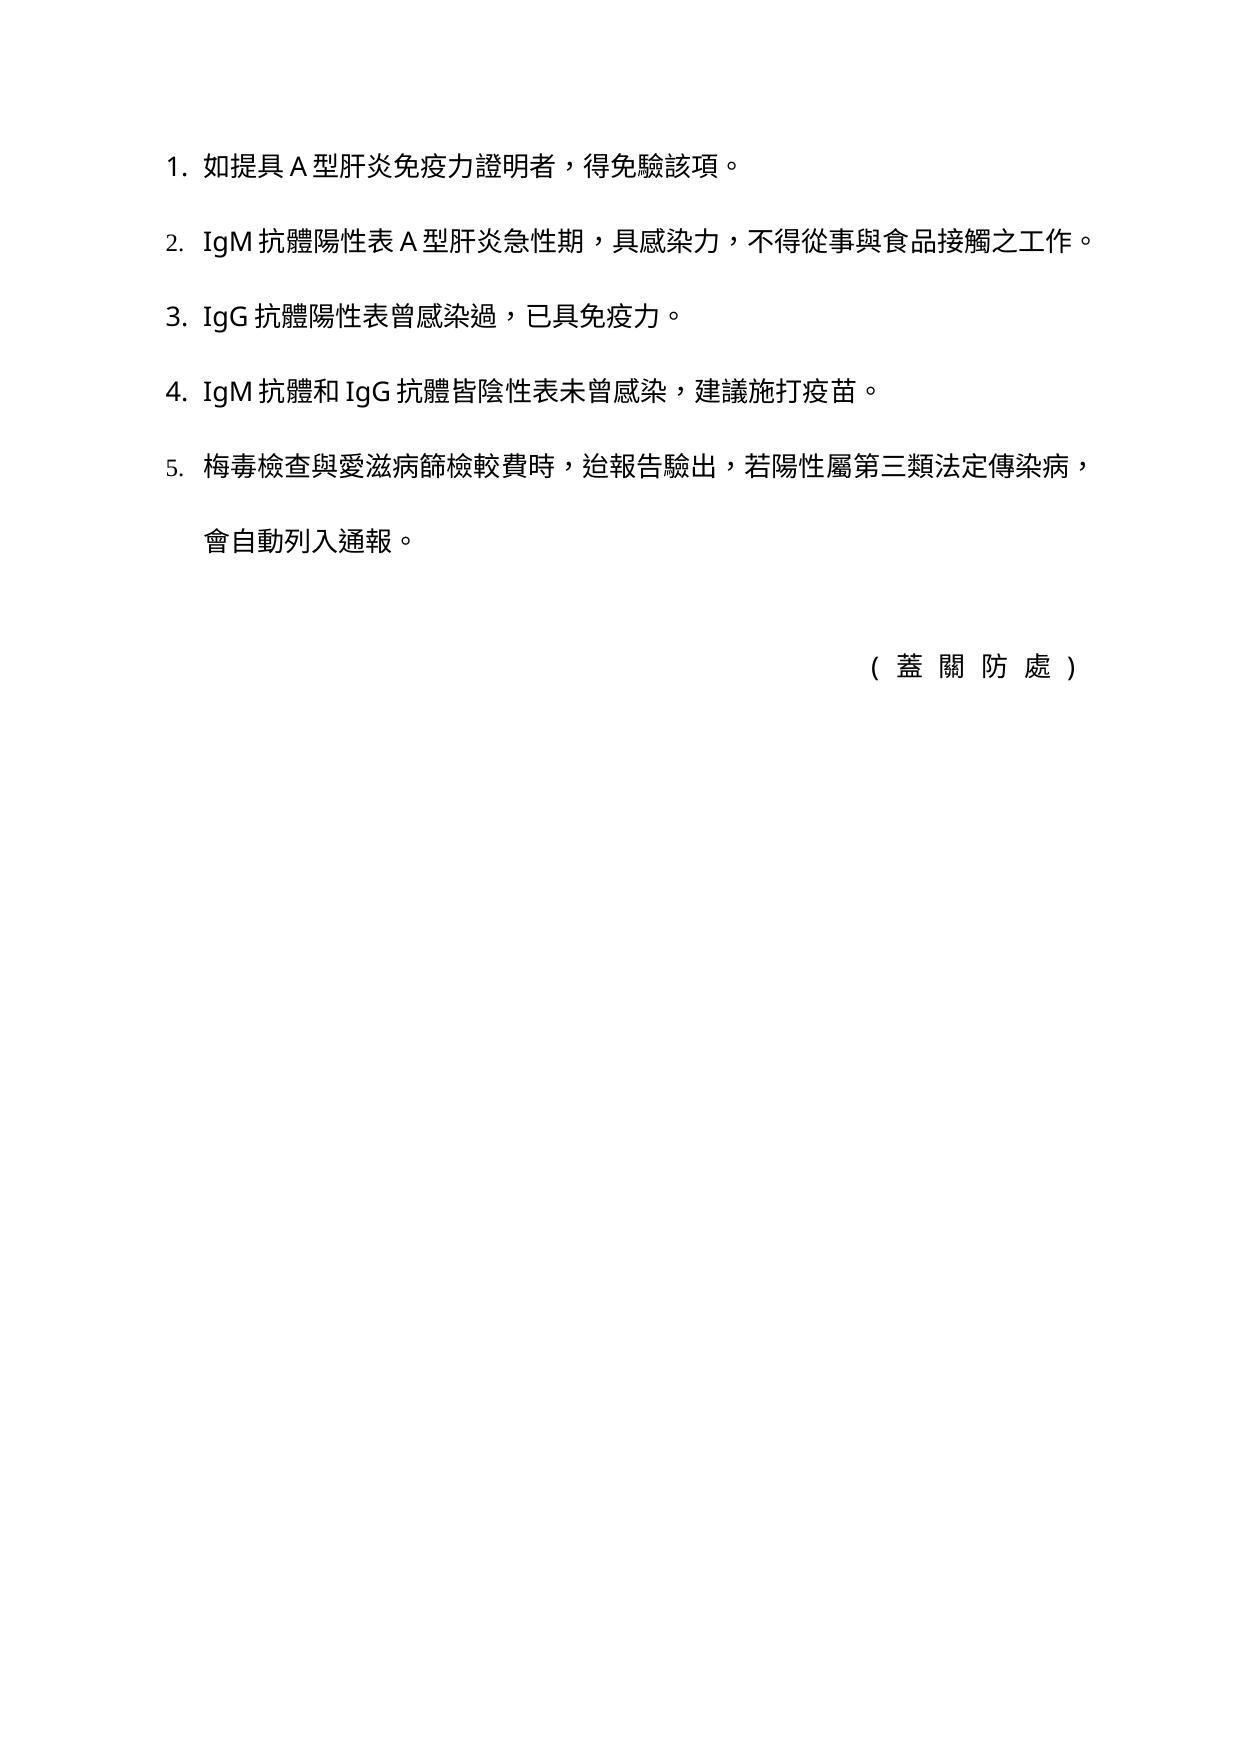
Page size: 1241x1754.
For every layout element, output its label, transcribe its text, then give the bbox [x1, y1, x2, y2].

list IgM抗體陽性表A型肝炎急性期，具感染力，不得從事與食品接觸之工作。 [165, 202, 1075, 277]
list 如提具A型肝炎免疫力證明者，得免驗該項。 [165, 127, 1075, 202]
text (蓋關防處) [147, 627, 1075, 702]
list IgM抗體和IgG抗體皆陰性表未曾感染，建議施打疫苗。 [165, 352, 1075, 427]
list IgG抗體陽性表曾感染過，已具免疫力。 [165, 277, 1075, 352]
list 梅毒檢查與愛滋病篩檢較費時，迨報告驗出，若陽性屬第三類法定傳染病，會自動列入通報。 [165, 427, 1075, 577]
